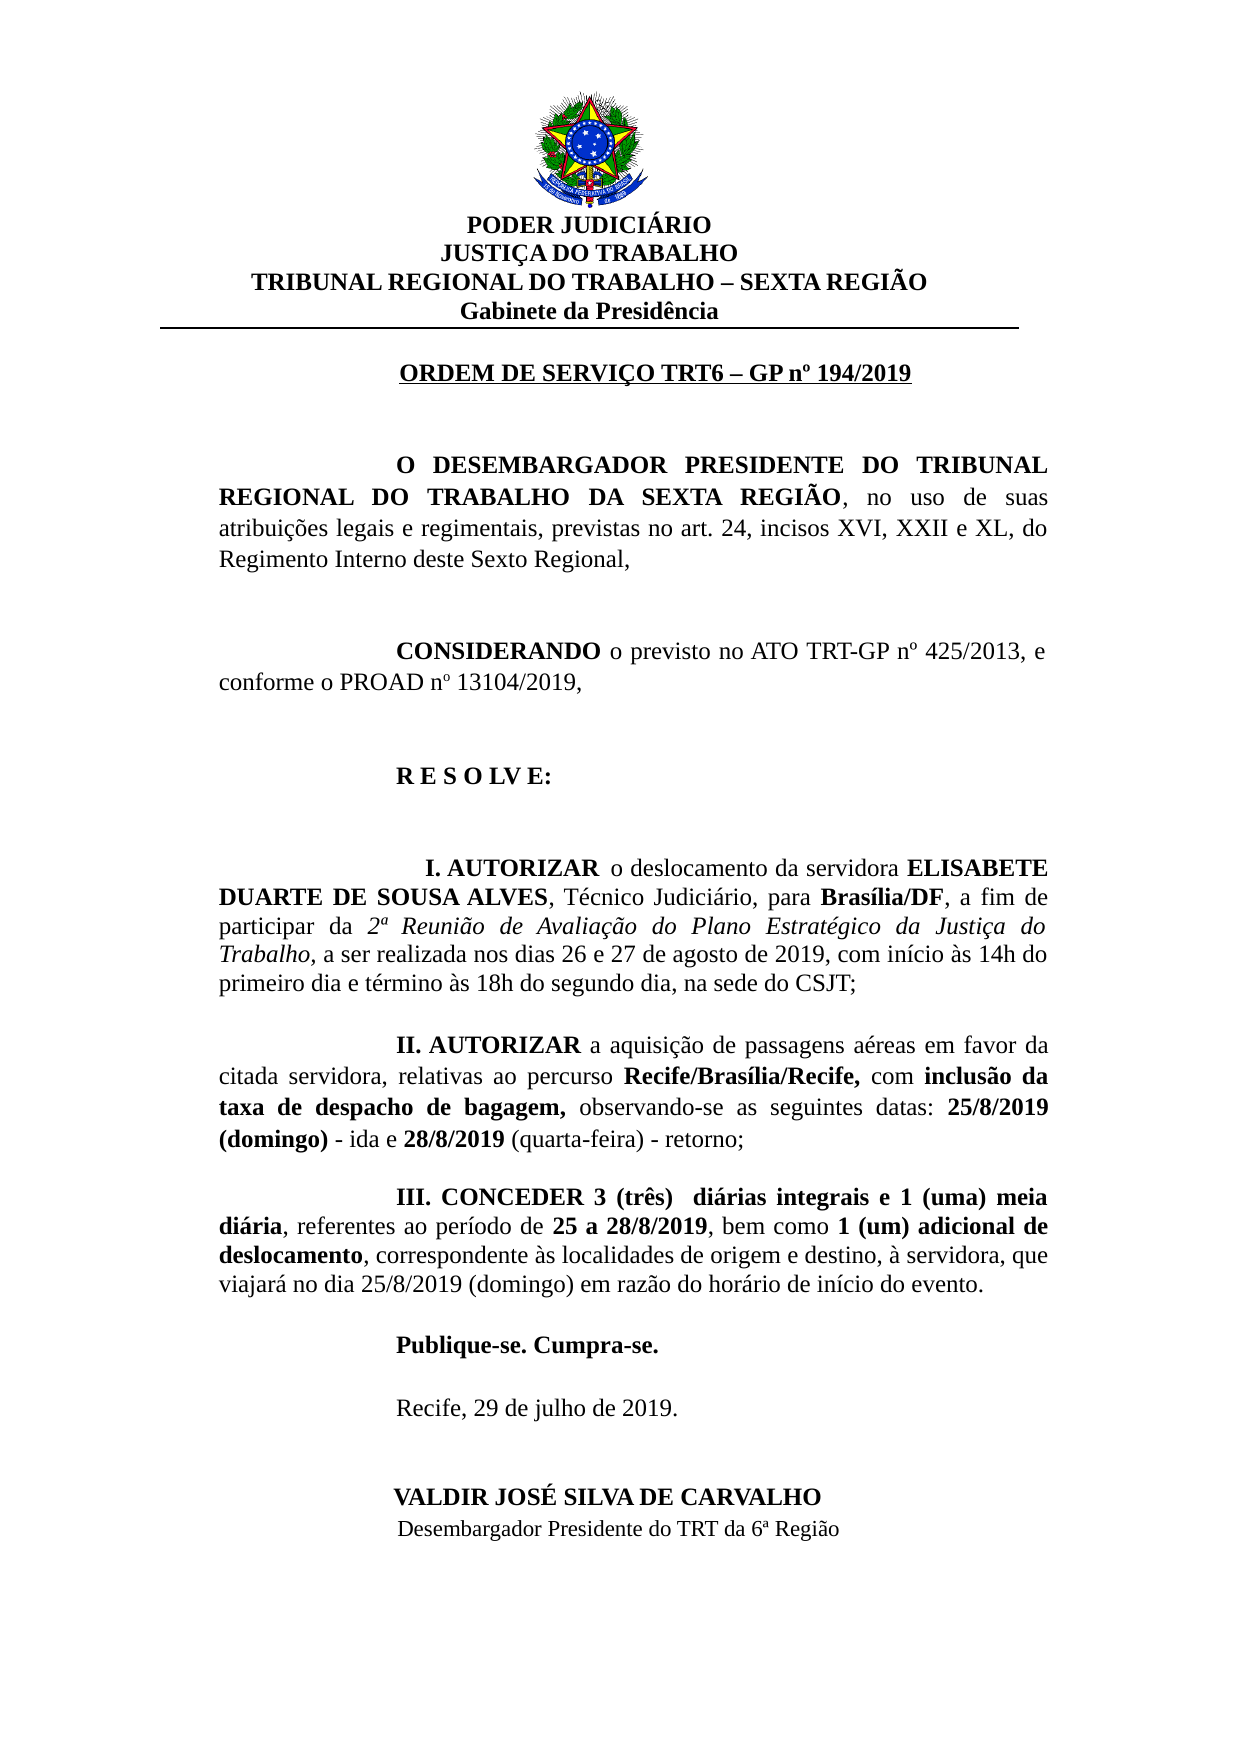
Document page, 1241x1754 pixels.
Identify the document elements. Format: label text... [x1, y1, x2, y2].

text Publique-se. Cumpra-se. [218, 1329, 960, 1360]
text VALDIR JOSÉ SILVA DE CARVALHO [218, 1482, 960, 1511]
text III. CONCEDER 3 (três) diárias integrais e 1 (uma) meia diária, referentes ao período de 25 a 28/8/2019, bem como 1 (um) adicional de deslocamento, correspondente às localidades de origem e destino, à servidora, que viajará no dia 25/8/2019 (domingo) em razão do horário de início do evento. [218, 1182, 1048, 1297]
text Recife, 29 de julho de 2019. [218, 1391, 960, 1422]
text O DESEMBARGADOR PRESIDENTE DO TRIBUNAL REGIONAL DO TRABALHO DA SEXTA REGIÃO, no uso de suas atribuições legais e regimentais, previstas no art. 24, incisos XVI, XXII e XL, do Regimento Interno deste Sexto Regional, [218, 449, 1048, 574]
text I. AUTORIZAR o deslocamento da servidora ELISABETE DUARTE DE SOUSA ALVES, Técnico Judiciário, para Brasília/DF, a fim de participar da 2ª Reunião de Avaliação do Plano Estratégico da Justiça do Trabalho, a ser realizada nos dias 26 e 27 de agosto de 2019, com início às 14h do primeiro dia e término às 18h do segundo dia, na sede do CSJT; [218, 853, 1048, 997]
text R E S O LV E: [218, 759, 960, 791]
text Desembargador Presidente do TRT da 6ª Região [159, 1511, 960, 1542]
picture [527, 88, 651, 210]
text II. AUTORIZAR a aquisição de passagens aéreas em favor da citada servidora, relativas ao percurso Recife/Brasília/Recife, com inclusão da taxa de despacho de bagagem, observando-se as seguintes datas: 25/8/2019 (domingo) - ida e 28/8/2019 (quarta-feira) - retorno; [218, 1028, 1048, 1153]
text CONSIDERANDO o previsto no ATO TRT-GP nº 425/2013, e conforme o PROAD no 13104/2019, [218, 634, 1045, 697]
subtitle ORDEM DE SERVIÇO TRT6 – GP nº 194/2019 [263, 358, 960, 386]
